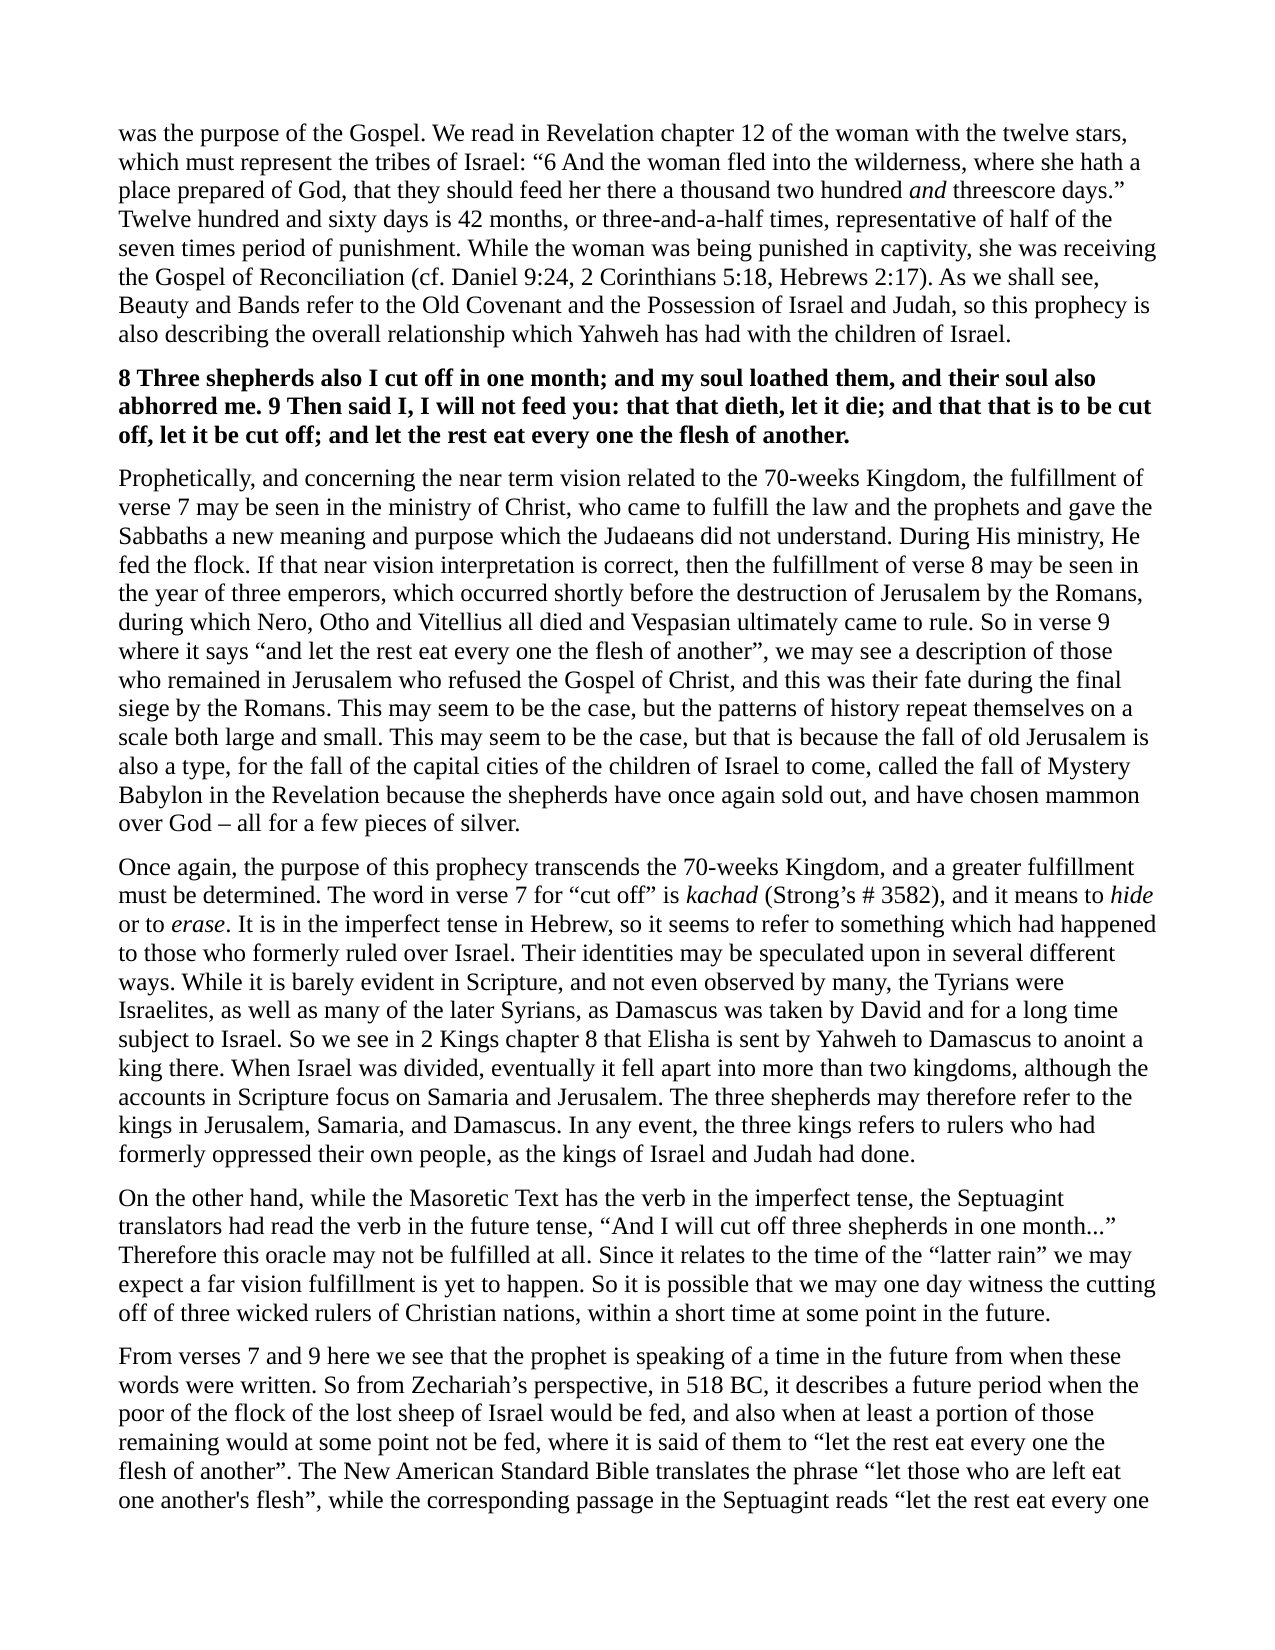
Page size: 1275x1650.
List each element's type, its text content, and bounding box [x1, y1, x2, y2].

text From verses 7 and 9 here we see that the prophet is speaking of a time in the future from when these words were written. So from Zechariah’s perspective, in 518 BC, it describes a future period when the poor of the flock of the lost sheep of Israel would be fed, and also when at least a portion of those remaining would at some point not be fed, where it is said of them to “let the rest eat every one the flesh of another”. The New American Standard Bible translates the phrase “let those who are left eat one another's flesh”, while the corresponding passage in the Septuagint reads “let the rest eat every one [118, 1341, 1157, 1513]
text On the other hand, while the Masoretic Text has the verb in the imperfect tense, the Septuagint translators had read the verb in the future tense, “And I will cut off three shepherds in one month...” Therefore this oracle may not be fulfilled at all. Since it relates to the time of the “latter rain” we may expect a far vision fulfillment is yet to happen. So it is possible that we may one day witness the cutting off of three wicked rulers of Christian nations, within a short time at some point in the future. [118, 1183, 1157, 1326]
text 8 Three shepherds also I cut off in one month; and my soul loathed them, and their soul also abhorred me. 9 Then said I, I will not feed you: that that dieth, let it die; and that that is to be cut off, let it be cut off; and let the rest eat every one the flesh of another. [118, 363, 1157, 449]
text was the purpose of the Gospel. We read in Revelation chapter 12 of the woman with the twelve stars, which must represent the tribes of Israel: “6 And the woman fled into the wilderness, where she hath a place prepared of God, that they should feed her there a thousand two hundred and threescore days.” Twelve hundred and sixty days is 42 months, or three-and-a-half times, representative of half of the seven times period of punishment. While the woman was being punished in captivity, she was receiving the Gospel of Reconciliation (cf. Daniel 9:24, 2 Corinthians 5:18, Hebrews 2:17). As we shall see, Beauty and Bands refer to the Old Covenant and the Possession of Israel and Judah, so this prophecy is also describing the overall relationship which Yahweh has had with the children of Israel. [118, 118, 1157, 348]
text Prophetically, and concerning the near term vision related to the 70-weeks Kingdom, the fulfillment of verse 7 may be seen in the ministry of Christ, who came to fulfill the law and the prophets and gave the Sabbaths a new meaning and purpose which the Judaeans did not understand. During His ministry, He fed the flock. If that near vision interpretation is correct, then the fulfillment of verse 8 may be seen in the year of three emperors, which occurred shortly before the destruction of Jerusalem by the Romans, during which Nero, Otho and Vitellius all died and Vespasian ultimately came to rule. So in verse 9 where it says “and let the rest eat every one the flesh of another”, we may see a description of those who remained in Jerusalem who refused the Gospel of Christ, and this was their fate during the final siege by the Romans. This may seem to be the case, but the patterns of history repeat themselves on a scale both large and small. This may seem to be the case, but that is because the fall of old Jerusalem is also a type, for the fall of the capital cities of the children of Israel to come, called the fall of Mystery Babylon in the Revelation because the shepherds have once again sold out, and have chosen mammon over God – all for a few pieces of silver. [118, 463, 1157, 837]
text Once again, the purpose of this prophecy transcends the 70-weeks Kingdom, and a greater fulfillment must be determined. The word in verse 7 for “cut off” is kachad (Strong’s # 3582), and it means to hide or to erase. It is in the imperfect tense in Hebrew, so it seems to refer to something which had happened to those who formerly ruled over Israel. Their identities may be speculated upon in several different ways. While it is barely evident in Scripture, and not even observed by many, the Tyrians were Israelites, as well as many of the later Syrians, as Damascus was taken by David and for a long time subject to Israel. So we see in 2 Kings chapter 8 that Elisha is sent by Yahweh to Damascus to anoint a king there. When Israel was divided, eventually it fell apart into more than two kingdoms, although the accounts in Scripture focus on Samaria and Jerusalem. The three shepherds may therefore refer to the kings in Jerusalem, Samaria, and Damascus. In any event, the three kings refers to rulers who had formerly oppressed their own people, as the kings of Israel and Judah had done. [118, 852, 1157, 1168]
